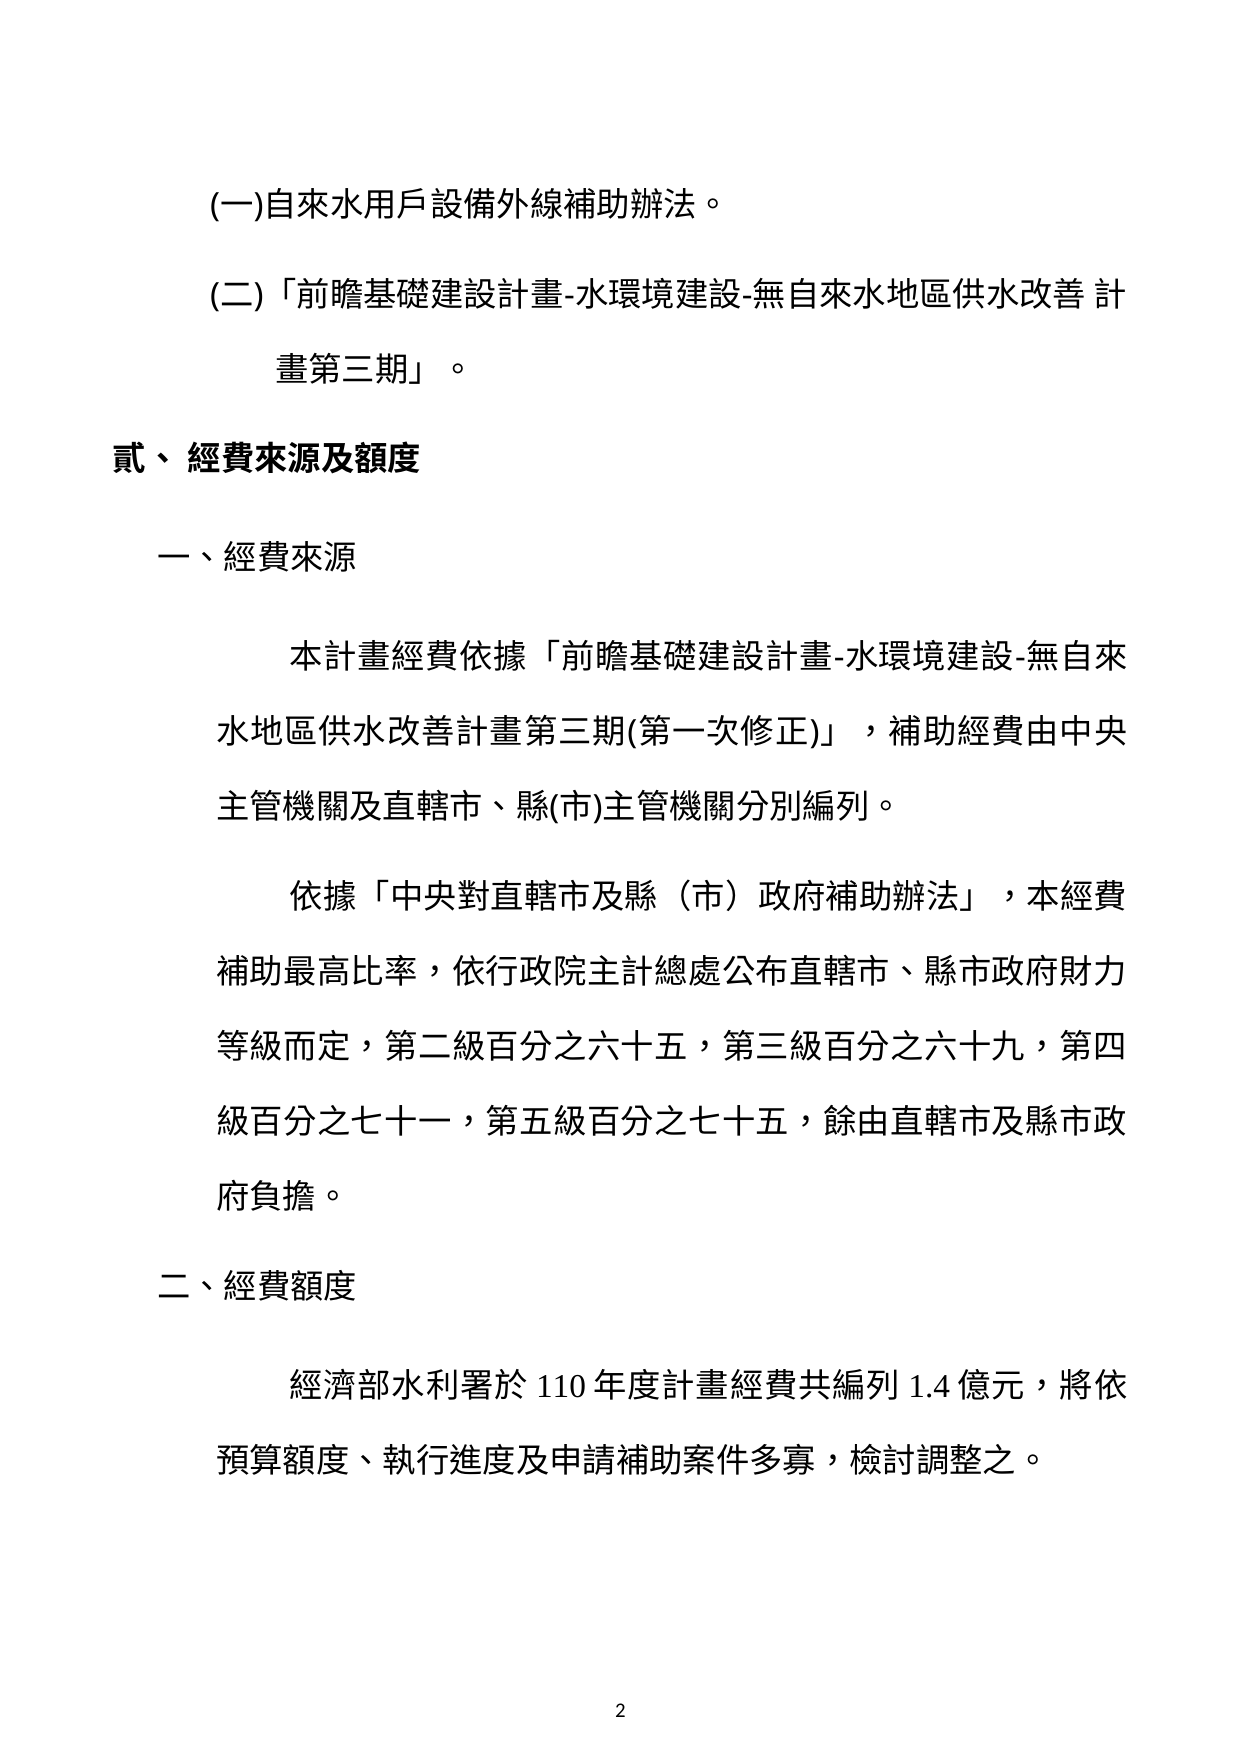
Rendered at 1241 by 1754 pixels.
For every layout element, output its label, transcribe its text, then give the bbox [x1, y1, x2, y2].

list 經費額度 [157, 1246, 1128, 1321]
list 本計畫經費依據「前瞻基礎建設計畫-水環境建設-無自來水地區供水改善計畫第三期(第一次修正)」，補助經費由中央主管機關及直轄市、縣(市)主管機關分別編列。 [216, 617, 1128, 842]
list 依據「中央對直轄市及縣（市）政府補助辦法」，本經費補助最高比率，依行政院主計總處公布直轄市、縣市政府財力等級而定，第二級百分之六十五，第三級百分之六十九，第四級百分之七十一，第五級百分之七十五，餘由直轄市及縣市政府負擔。 [216, 857, 1128, 1232]
list 自來水用戶設備外線補助辦法。 [210, 164, 1128, 239]
list 「前瞻基礎建設計畫-水環境建設-無自來水地區供水改善 計畫第三期」。 [210, 254, 1128, 404]
list 經費來源 [157, 518, 1128, 593]
list 經濟部水利署於110年度計畫經費共編列1.4億元，將依預算額度、執行進度及申請補助案件多寡，檢討調整之。 [216, 1345, 1128, 1495]
list 經費來源及額度 [112, 419, 1128, 494]
